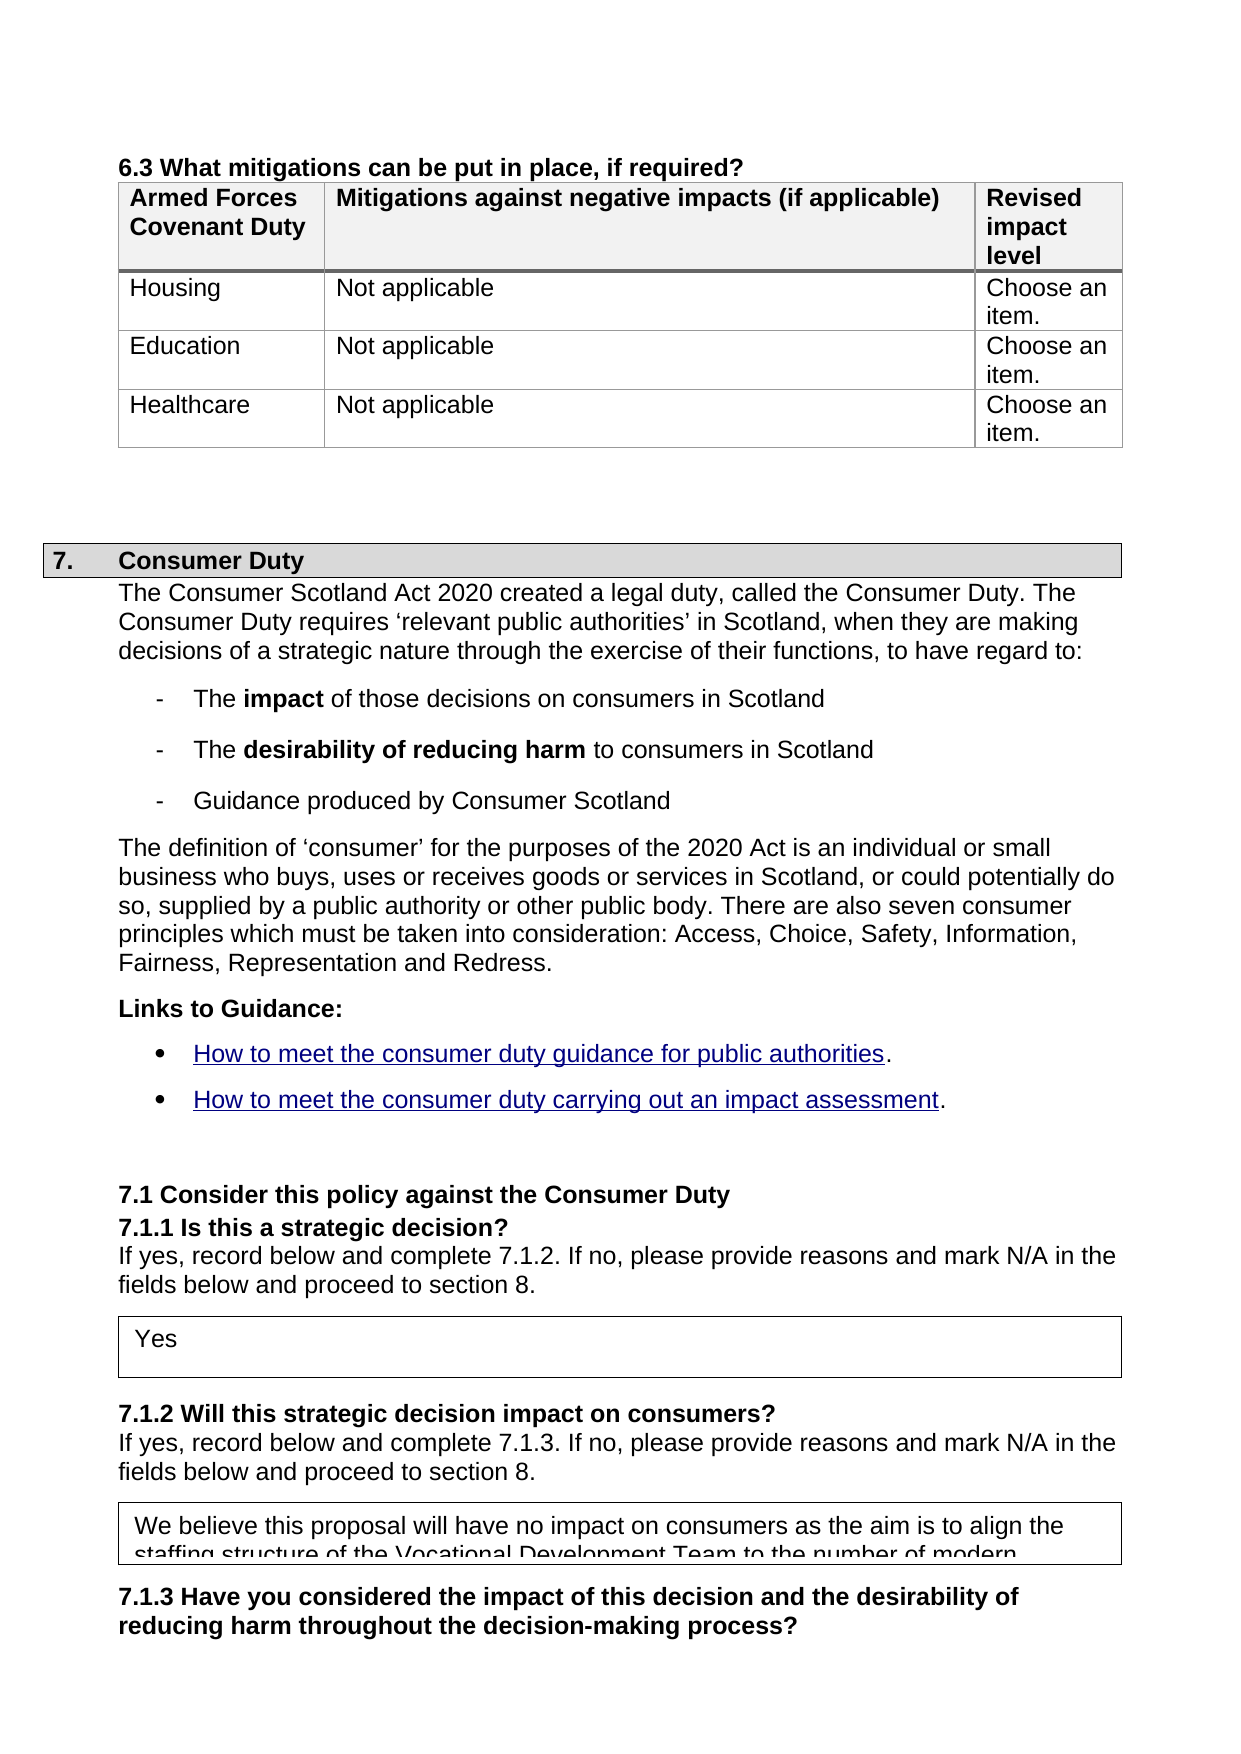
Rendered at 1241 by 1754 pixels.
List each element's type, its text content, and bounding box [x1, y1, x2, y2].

subtitle Consumer Duty [44, 544, 1121, 577]
text Yes [134, 1324, 1106, 1353]
subtitle 7.1.2 Will this strategic decision impact on consumers? [118, 1399, 1122, 1428]
table_cell Healthcare [119, 390, 324, 447]
table_header Armed Forces Covenant Duty [119, 183, 324, 269]
table_cell Choose an item. [976, 331, 1122, 388]
text 7.1.3 Have you considered the impact of this decision and the desirability of reducing harm throughout the decision-making process? [118, 1582, 1122, 1639]
list The impact of those decisions on consumers in Scotland [156, 681, 1122, 715]
text If yes, record below and complete 7.1.3. If no, please provide reasons and mark N/A in the fields below and proceed to section 8. [118, 1428, 1122, 1486]
list How to meet the consumer duty guidance for public authorities. [156, 1039, 1122, 1068]
list The desirability of reducing harm to consumers in Scotland [156, 732, 1122, 766]
table_cell Housing [119, 273, 324, 330]
text The Consumer Scotland Act 2020 created a legal duty, called the Consumer Duty. The Consumer Duty requires ‘relevant public authorities’ in Scotland, when they are making decisions of a strategic nature through the exercise of their functions, to have regard to: [118, 578, 1122, 664]
list Guidance produced by Consumer Scotland [156, 782, 1122, 817]
text Links to Guidance: [118, 994, 1122, 1022]
text The definition of ‘consumer’ for the purposes of the 2020 Act is an individual or small business who buys, uses or receives goods or services in Scotland, or could potentially do so, supplied by a public authority or other public body. There are also seven consumer principles which must be taken into consideration: Access, Choice, Safety, Information, Fairness, Representation and Redress. [118, 833, 1122, 977]
table_cell Not applicable [325, 331, 974, 388]
text If yes, record below and complete 7.1.2. If no, please provide reasons and mark N/A in the fields below and proceed to section 8. [118, 1241, 1122, 1299]
table_cell Not applicable [325, 273, 974, 330]
table_cell Choose an item. [976, 390, 1122, 447]
subtitle 6.3 What mitigations can be put in place, if required? [118, 153, 1122, 182]
table_header Mitigations against negative impacts (if applicable) [325, 183, 974, 269]
text We believe this proposal will have no impact on consumers as the aim is to align the staffing structure of the Vocational Development Team to the number of modern apprentices participating in the Modern Apprenticeship Programme. [134, 1511, 1106, 1557]
table_cell Not applicable [325, 390, 974, 447]
list How to meet the consumer duty carrying out an impact assessment. [156, 1084, 1122, 1113]
subtitle 7.1 Consider this policy against the Consumer Duty [118, 1180, 1122, 1208]
table_cell Education [119, 331, 324, 388]
table_cell Choose an item. [976, 273, 1122, 330]
subtitle 7.1.1 Is this a strategic decision? [118, 1213, 1122, 1241]
table_header Revised impact level [976, 183, 1122, 269]
